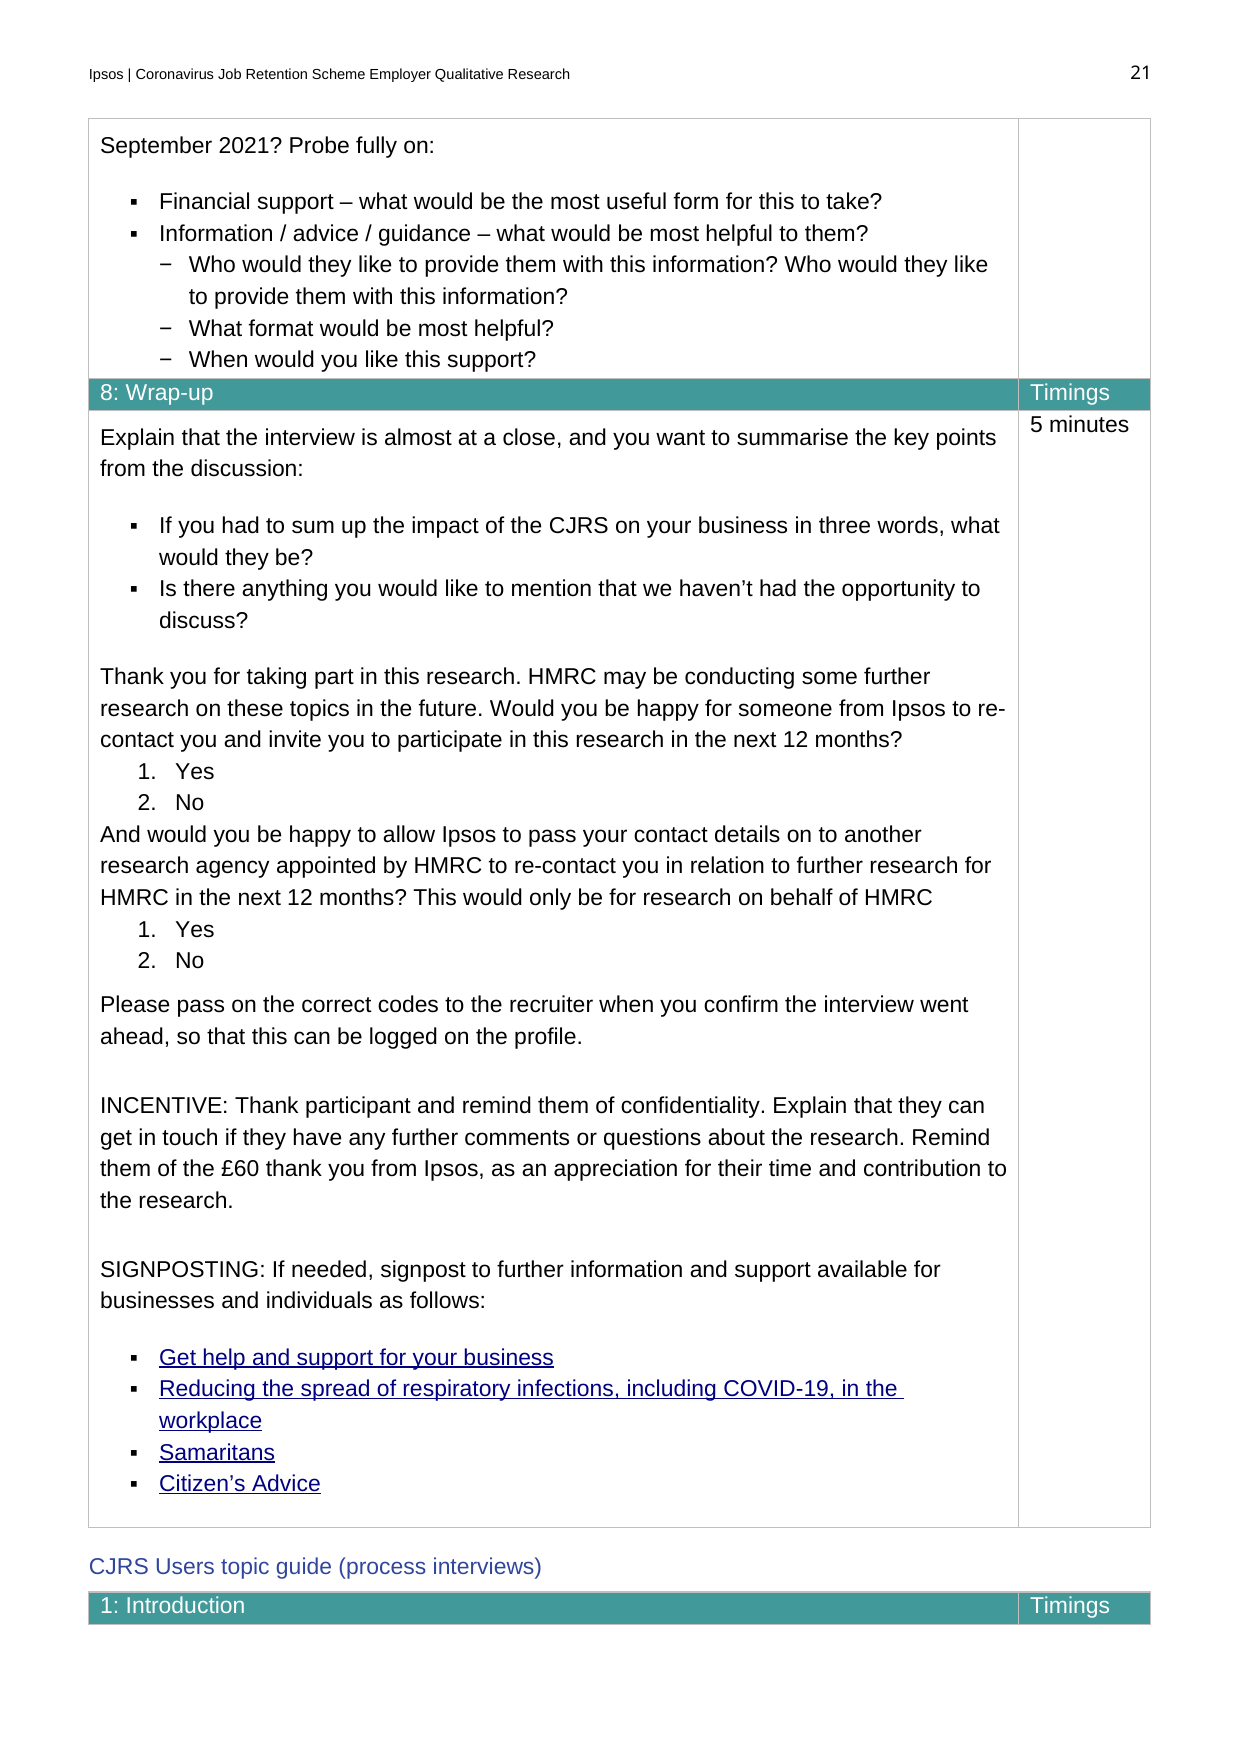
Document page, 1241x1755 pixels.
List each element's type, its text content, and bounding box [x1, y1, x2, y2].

table_cell Explain that the interview is almost at a close, and you want to summarise the key points from the discussion: If you had to sum up the impact of the CJRS on your business in three words, what would they be? Is there anything you would like to mention that we haven’t had the opportunity to discuss? Thank you for taking part in this research. HMRC may be conducting some further research on these topics in the future. Would you be happy for someone from Ipsos to re-contact you and invite you to participate in this research in the next 12 months? Yes No And would you be happy to allow Ipsos to pass your contact details on to another research agency appointed by HMRC to re-contact you in relation to further research for HMRC in the next 12 months? This would only be for research on behalf of HMRC Yes No Please pass on the correct codes to the recruiter when you confirm the interview went ahead, so that this can be logged on the profile. INCENTIVE: Thank participant and remind them of confidentiality. Explain that they can get in touch if they have any further comments or questions about the research. Remind them of the £60 thank you from Ipsos, as an appreciation for their time and contribution to the research. SIGNPOSTING: If needed, signpost to further information and support available for businesses and individuals as follows: Get help and support for your business Reducing the spread of respiratory infections, including COVID-19, in the workplace Samaritans Citizen’s Advice [89, 411, 1018, 1527]
table_cell [1019, 119, 1150, 378]
table_cell 8: Wrap-up [89, 379, 1018, 410]
table_header 1: Introduction [89, 1593, 1018, 1624]
table_cell Timings [1019, 379, 1150, 410]
table_header Timings [1019, 1593, 1150, 1624]
table_cell September 2021? Probe fully on: Financial support – what would be the most useful form for this to take? Information / advice / guidance – what would be most helpful to them? Who would they like to provide them with this information? Who would they like to provide them with this information? What format would be most helpful? When would you like this support? [89, 119, 1018, 378]
table_cell 5 minutes [1019, 411, 1150, 1527]
subtitle CJRS Users topic guide (process interviews) [89, 1553, 1152, 1579]
